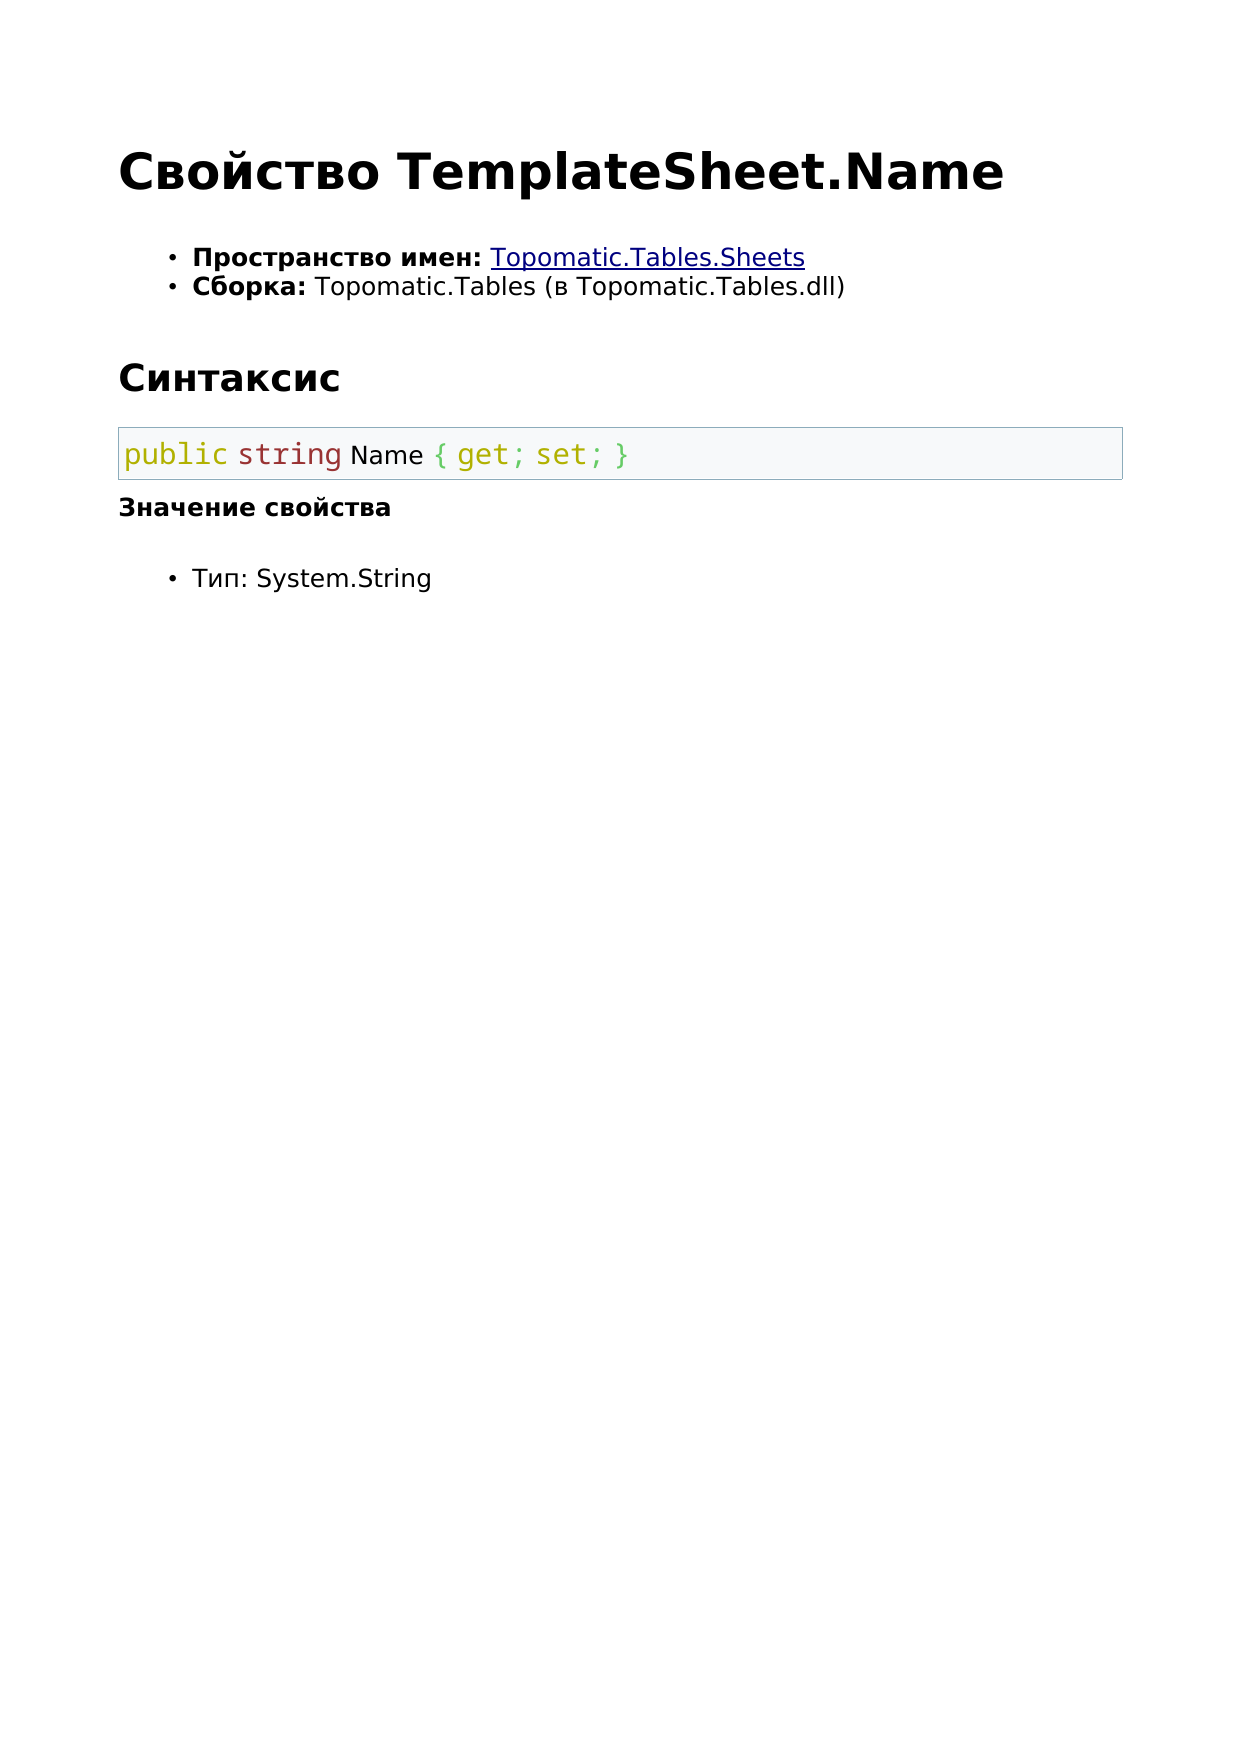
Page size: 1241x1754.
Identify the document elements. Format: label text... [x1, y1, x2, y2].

list Пространство имен: Topomatic.Tables.Sheets [177, 243, 1122, 272]
text Значение свойства [118, 493, 1122, 523]
list Тип: System.String [177, 564, 1122, 594]
subtitle Синтаксис [118, 356, 1122, 400]
list Сборка: Topomatic.Tables (в Topomatic.Tables.dll) [177, 272, 1122, 302]
subtitle Свойство TemplateSheet.Name [118, 143, 1122, 201]
table_header public string Name { get; set; } [119, 428, 1122, 478]
